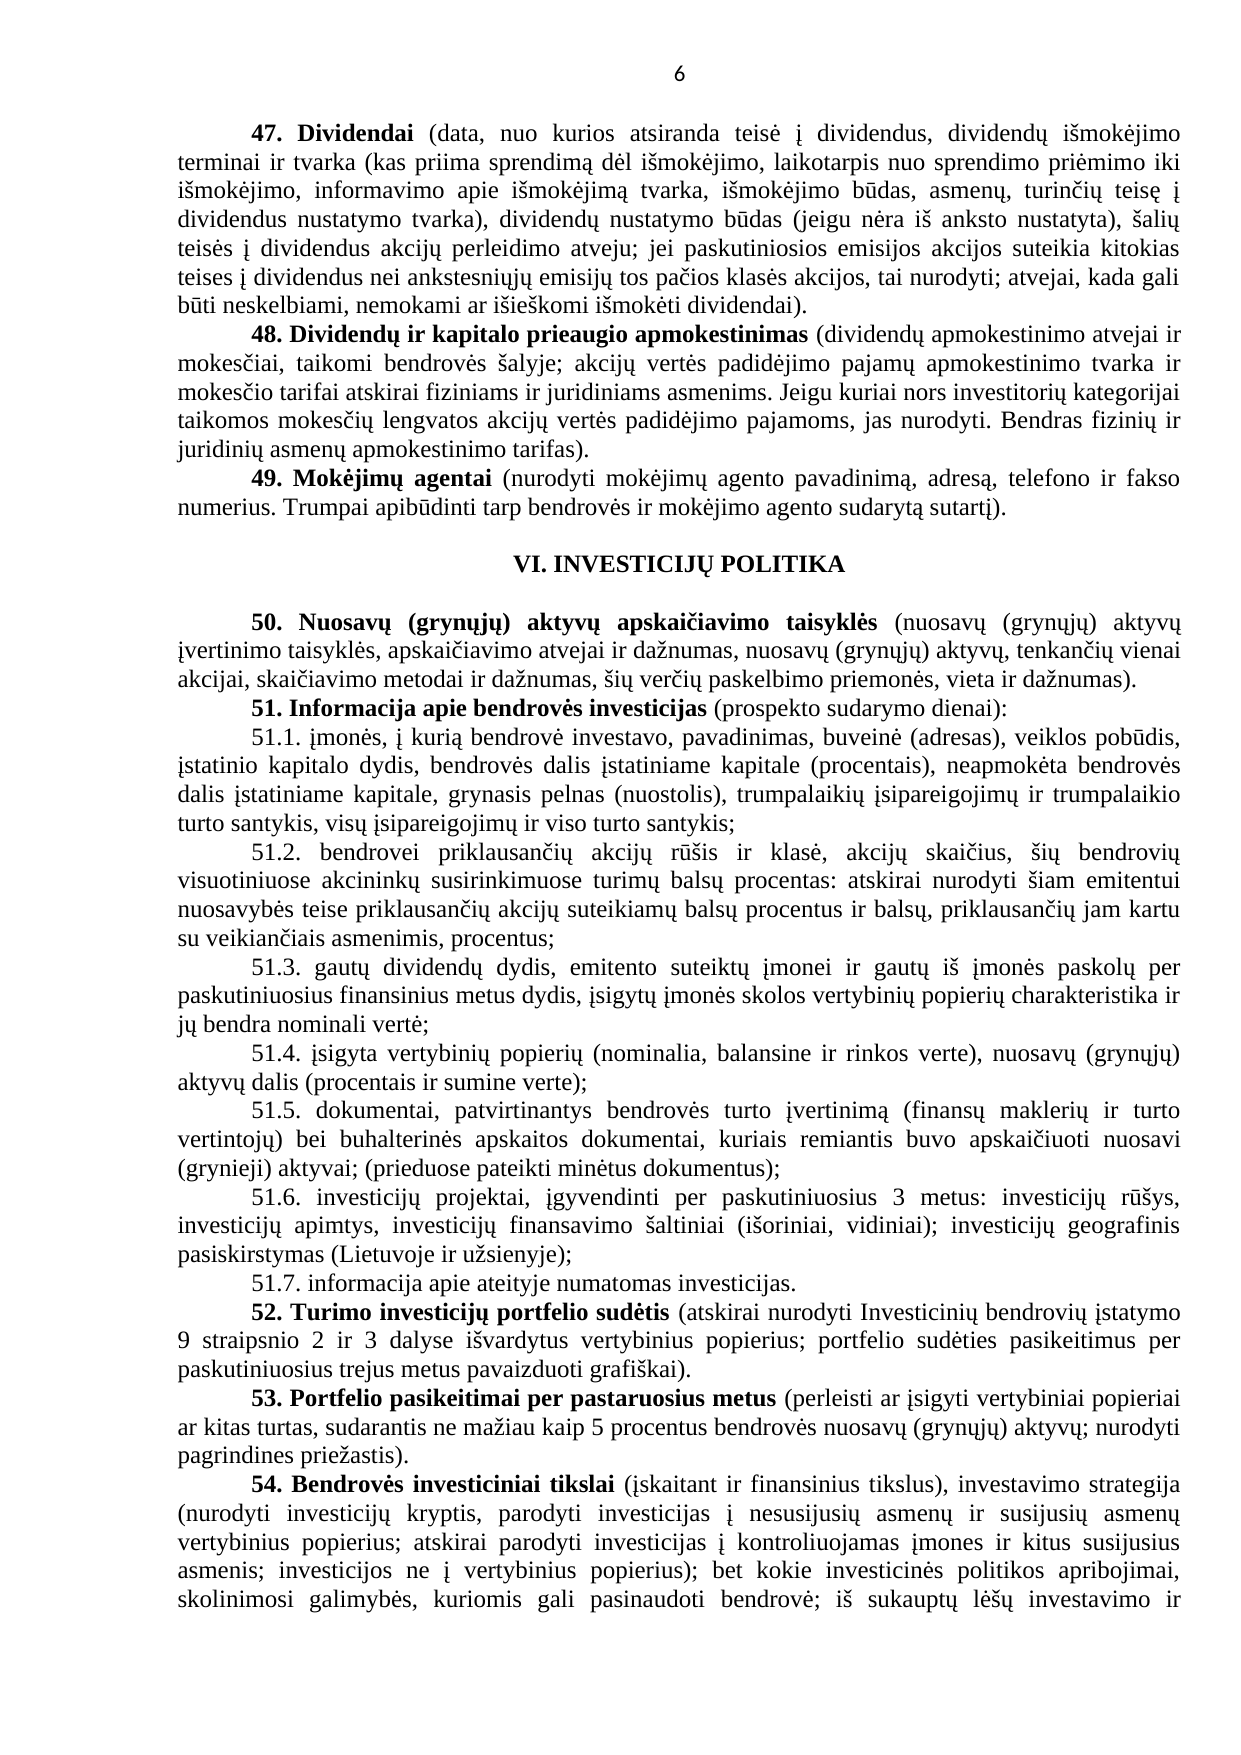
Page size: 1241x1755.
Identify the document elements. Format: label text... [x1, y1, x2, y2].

text 52. Turimo investicijų portfelio sudėtis (atskirai nurodyti Investicinių bendrovių įstatymo 9 straipsnio 2 ir 3 dalyse išvardytus vertybinius popierius; portfelio sudėties pasikeitimus per paskutiniuosius trejus metus pavaizduoti grafiškai). [177, 1297, 1181, 1383]
text 51. Informacija apie bendrovės investicijas (prospekto sudarymo dienai): [177, 693, 1181, 722]
text 49. Mokėjimų agentai (nurodyti mokėjimų agento pavadinimą, adresą, telefono ir fakso numerius. Trumpai apibūdinti tarp bendrovės ir mokėjimo agento sudarytą sutartį). [177, 463, 1181, 521]
text 51.2. bendrovei priklausančių akcijų rūšis ir klasė, akcijų skaičius, šių bendrovių visuotiniuose akcininkų susirinkimuose turimų balsų procentas: atskirai nurodyti šiam emitentui nuosavybės teise priklausančių akcijų suteikiamų balsų procentus ir balsų, priklausančių jam kartu su veikiančiais asmenimis, procentus; [177, 837, 1181, 952]
text 51.3. gautų dividendų dydis, emitento suteiktų įmonei ir gautų iš įmonės paskolų per paskutiniuosius finansinius metus dydis, įsigytų įmonės skolos vertybinių popierių charakteristika ir jų bendra nominali vertė; [177, 952, 1181, 1038]
text 51.1. įmonės, į kurią bendrovė investavo, pavadinimas, buveinė (adresas), veiklos pobūdis, įstatinio kapitalo dydis, bendrovės dalis įstatiniame kapitale (procentais), neapmokėta bendrovės dalis įstatiniame kapitale, grynasis pelnas (nuostolis), trumpalaikių įsipareigojimų ir trumpalaikio turto santykis, visų įsipareigojimų ir viso turto santykis; [177, 722, 1181, 837]
text 50. Nuosavų (grynųjų) aktyvų apskaičiavimo taisyklės (nuosavų (grynųjų) aktyvų įvertinimo taisyklės, apskaičiavimo atvejai ir dažnumas, nuosavų (grynųjų) aktyvų, tenkančių vienai akcijai, skaičiavimo metodai ir dažnumas, šių verčių paskelbimo priemonės, vieta ir dažnumas). [177, 607, 1181, 693]
text 51.5. dokumentai, patvirtinantys bendrovės turto įvertinimą (finansų maklerių ir turto vertintojų) bei buhalterinės apskaitos dokumentai, kuriais remiantis buvo apskaičiuoti nuosavi (grynieji) aktyvai; (prieduose pateikti minėtus dokumentus); [177, 1096, 1181, 1182]
text 47. Dividendai (data, nuo kurios atsiranda teisė į dividendus, dividendų išmokėjimo terminai ir tvarka (kas priima sprendimą dėl išmokėjimo, laikotarpis nuo sprendimo priėmimo iki išmokėjimo, informavimo apie išmokėjimą tvarka, išmokėjimo būdas, asmenų, turinčių teisę į dividendus nustatymo tvarka), dividendų nustatymo būdas (jeigu nėra iš anksto nustatyta), šalių teisės į dividendus akcijų perleidimo atveju; jei paskutiniosios emisijos akcijos suteikia kitokias teises į dividendus nei ankstesniųjų emisijų tos pačios klasės akcijos, tai nurodyti; atvejai, kada gali būti neskelbiami, nemokami ar išieškomi išmokėti dividendai). [177, 118, 1181, 319]
text 51.6. investicijų projektai, įgyvendinti per paskutiniuosius 3 metus: investicijų rūšys, investicijų apimtys, investicijų finansavimo šaltiniai (išoriniai, vidiniai); investicijų geografinis pasiskirstymas (Lietuvoje ir užsienyje); [177, 1182, 1181, 1268]
text 51.4. įsigyta vertybinių popierių (nominalia, balansine ir rinkos verte), nuosavų (grynųjų) aktyvų dalis (procentais ir sumine verte); [177, 1038, 1181, 1096]
text 48. Dividendų ir kapitalo prieaugio apmokestinimas (dividendų apmokestinimo atvejai ir mokesčiai, taikomi bendrovės šalyje; akcijų vertės padidėjimo pajamų apmokestinimo tvarka ir mokesčio tarifai atskirai fiziniams ir juridiniams asmenims. Jeigu kuriai nors investitorių kategorijai taikomos mokesčių lengvatos akcijų vertės padidėjimo pajamoms, jas nurodyti. Bendras fizinių ir juridinių asmenų apmokestinimo tarifas). [177, 319, 1181, 463]
text VI. INVESTICIJŲ POLITIKA [177, 549, 1181, 578]
text 51.7. informacija apie ateityje numatomas investicijas. [177, 1268, 1181, 1297]
text 54. Bendrovės investiciniai tikslai (įskaitant ir finansinius tikslus), investavimo strategija (nurodyti investicijų kryptis, parodyti investicijas į nesusijusių asmenų ir susijusių asmenų vertybinius popierius; atskirai parodyti investicijas į kontroliuojamas įmones ir kitus susijusius asmenis; investicijos ne į vertybinius popierius); bet kokie investicinės politikos apribojimai, skolinimosi galimybės, kuriomis gali pasinaudoti bendrovė; iš sukauptų lėšų investavimo ir [177, 1469, 1181, 1613]
text 53. Portfelio pasikeitimai per pastaruosius metus (perleisti ar įsigyti vertybiniai popieriai ar kitas turtas, sudarantis ne mažiau kaip 5 procentus bendrovės nuosavų (grynųjų) aktyvų; nurodyti pagrindines priežastis). [177, 1383, 1181, 1469]
